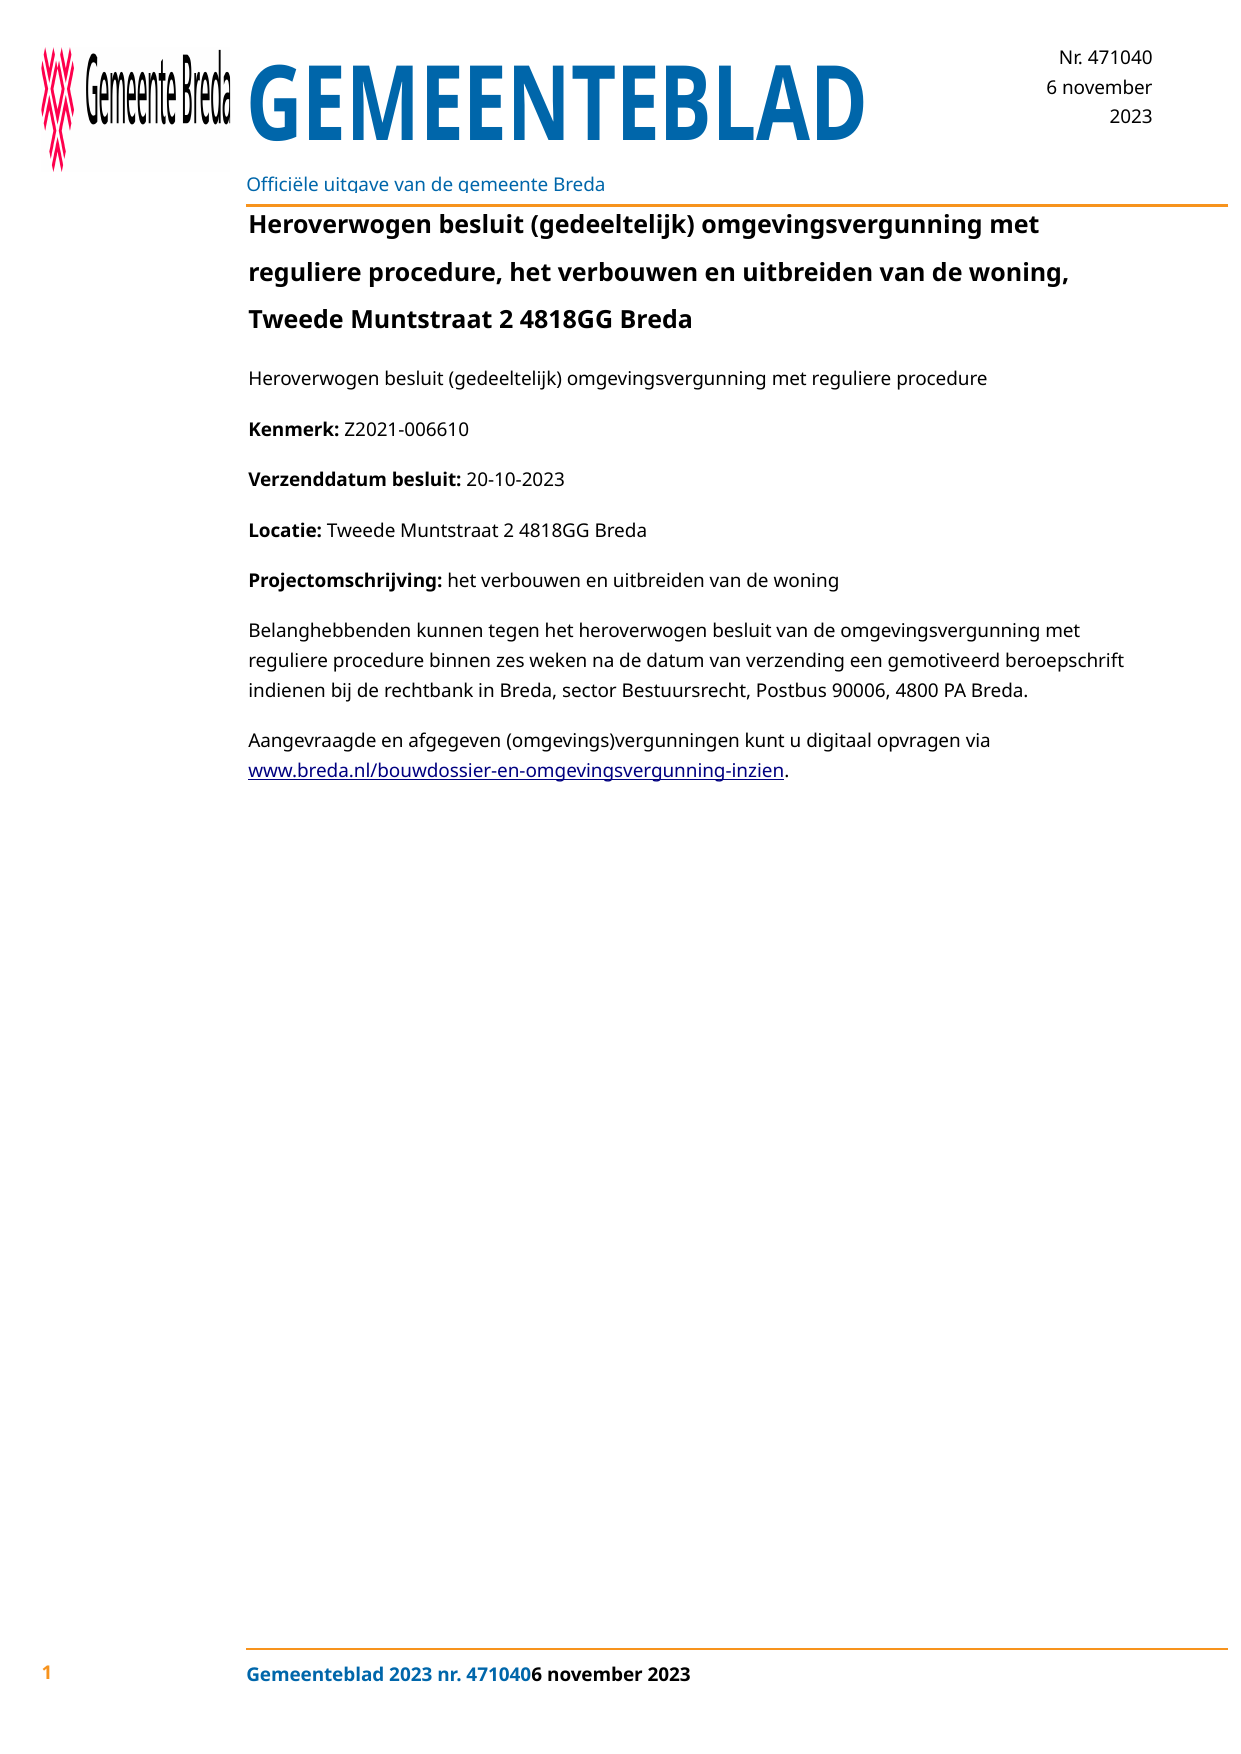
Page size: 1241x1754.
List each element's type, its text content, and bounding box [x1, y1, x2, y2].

text Heroverwogen besluit (gedeeltelijk) omgevingsvergunning met reguliere procedure [248, 366, 1152, 391]
text Heroverwogen besluit (gedeeltelijk) omgevingsvergunning met reguliere procedure, het verbouwen en uitbreiden van de woning, Tweede Muntstraat 2 4818GG Breda [248, 207, 1152, 336]
text Locatie: Tweede Muntstraat 2 4818GG Breda [248, 517, 1152, 542]
text Verzenddatum besluit: 20-10-2023 [248, 466, 1152, 492]
picture [41, 47, 231, 172]
text Aangevraagde en afgegeven (omgevings)vergunningen kunt u digitaal opvragen via www.breda.nl/bouwdossier-en-omgevingsvergunning-inzien. [248, 727, 1152, 782]
text Projectomschrijving: het verbouwen en uitbreiden van de woning [248, 567, 1152, 593]
text Kenmerk: Z2021-006610 [248, 416, 1152, 442]
text Belanghebbenden kunnen tegen het heroverwogen besluit van de omgevingsvergunning met reguliere procedure binnen zes weken na de datum van verzending een gemotiveerd beroepschrift indienen bij de rechtbank in Breda, sector Bestuursrecht, Postbus 90006, 4800 PA Breda. [248, 618, 1152, 702]
